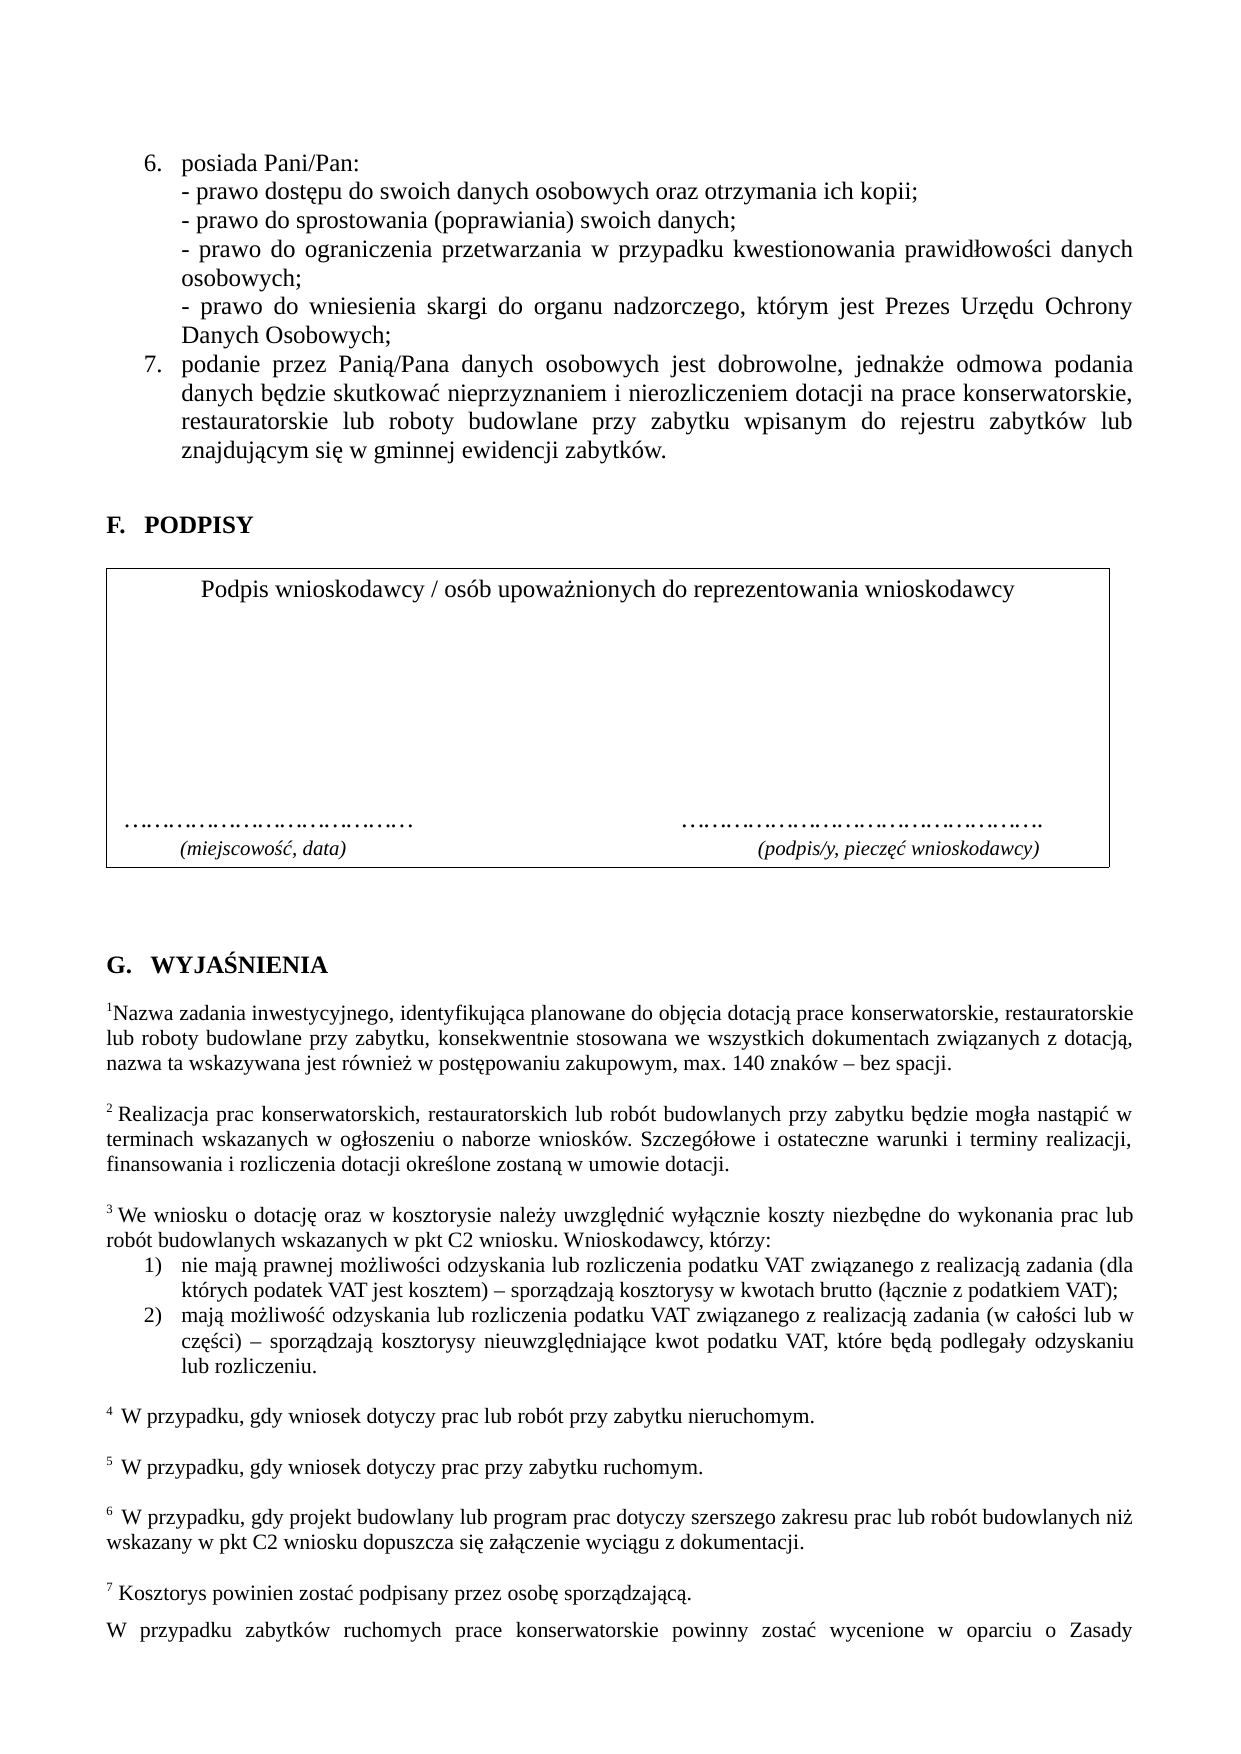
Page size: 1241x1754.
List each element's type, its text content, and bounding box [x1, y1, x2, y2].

text 5 W przypadku, gdy wniosek dotyczy prac przy zabytku ruchomym. [106, 1454, 1134, 1479]
list nie mają prawnej możliwości odzyskania lub rozliczenia podatku VAT związanego z realizacją zadania (dla których podatek VAT jest kosztem) – sporządzają kosztorysy w kwotach brutto (łącznie z podatkiem VAT); [144, 1252, 1134, 1302]
list - prawo dostępu do swoich danych osobowych oraz otrzymania ich kopii; [144, 176, 1134, 205]
text 7 Kosztorys powinien zostać podpisany przez osobę sporządzającą. [106, 1580, 1134, 1605]
text G. WYJAŚNIENIA [106, 950, 1134, 978]
text 4 W przypadku, gdy wniosek dotyczy prac lub robót przy zabytku nieruchomym. [106, 1403, 1134, 1428]
list posiada Pani/Pan: [144, 148, 1134, 176]
text W przypadku zabytków ruchomych prace konserwatorskie powinny zostać wycenione w oparciu o Zasady [106, 1617, 1134, 1642]
text 3 We wniosku o dotację oraz w kosztorysie należy uwzględnić wyłącznie koszty niezbędne do wykonania prac lub robót budowlanych wskazanych w pkt C2 wniosku. Wnioskodawcy, którzy: [106, 1202, 1134, 1252]
text F. PODPISY [106, 510, 1134, 539]
text 1Nazwa zadania inwestycyjnego, identyfikująca planowane do objęcia dotacją prace konserwatorskie, restauratorskie lub roboty budowlane przy zabytku, konsekwentnie stosowana we wszystkich dokumentach związanych z dotacją, nazwa ta wskazywana jest również w postępowaniu zakupowym, max. 140 znaków – bez spacji. [106, 1000, 1134, 1076]
list podanie przez Panią/Pana danych osobowych jest dobrowolne, jednakże odmowa podania danych będzie skutkować nieprzyznaniem i nierozliczeniem dotacji na prace konserwatorskie, restauratorskie lub roboty budowlane przy zabytku wpisanym do rejestru zabytków lub znajdującym się w gminnej ewidencji zabytków. [144, 349, 1134, 464]
list - prawo do ograniczenia przetwarzania w przypadku kwestionowania prawidłowości danych osobowych; [144, 234, 1134, 291]
list mają możliwość odzyskania lub rozliczenia podatku VAT związanego z realizacją zadania (w całości lub w części) – sporządzają kosztorysy nieuwzględniające kwot podatku VAT, które będą podlegały odzyskaniu lub rozliczeniu. [144, 1302, 1134, 1378]
text 2 Realizacja prac konserwatorskich, restauratorskich lub robót budowlanych przy zabytku będzie mogła nastąpić w terminach wskazanych w ogłoszeniu o naborze wniosków. Szczegółowe i ostateczne warunki i terminy realizacji, finansowania i rozliczenia dotacji określone zostaną w umowie dotacji. [106, 1101, 1134, 1176]
table_header Podpis wnioskodawcy / osób upoważnionych do reprezentowania wnioskodawcy ………………………………… …………………………………………. (miejscowość, data) (podpis/y, pieczęć wnioskodawcy) [107, 569, 1109, 867]
text 6 W przypadku, gdy projekt budowlany lub program prac dotyczy szerszego zakresu prac lub robót budowlanych niż wskazany w pkt C2 wniosku dopuszcza się załączenie wyciągu z dokumentacji. [106, 1504, 1134, 1554]
list - prawo do wniesienia skargi do organu nadzorczego, którym jest Prezes Urzędu Ochrony Danych Osobowych; [144, 291, 1134, 349]
list - prawo do sprostowania (poprawiania) swoich danych; [144, 205, 1134, 234]
